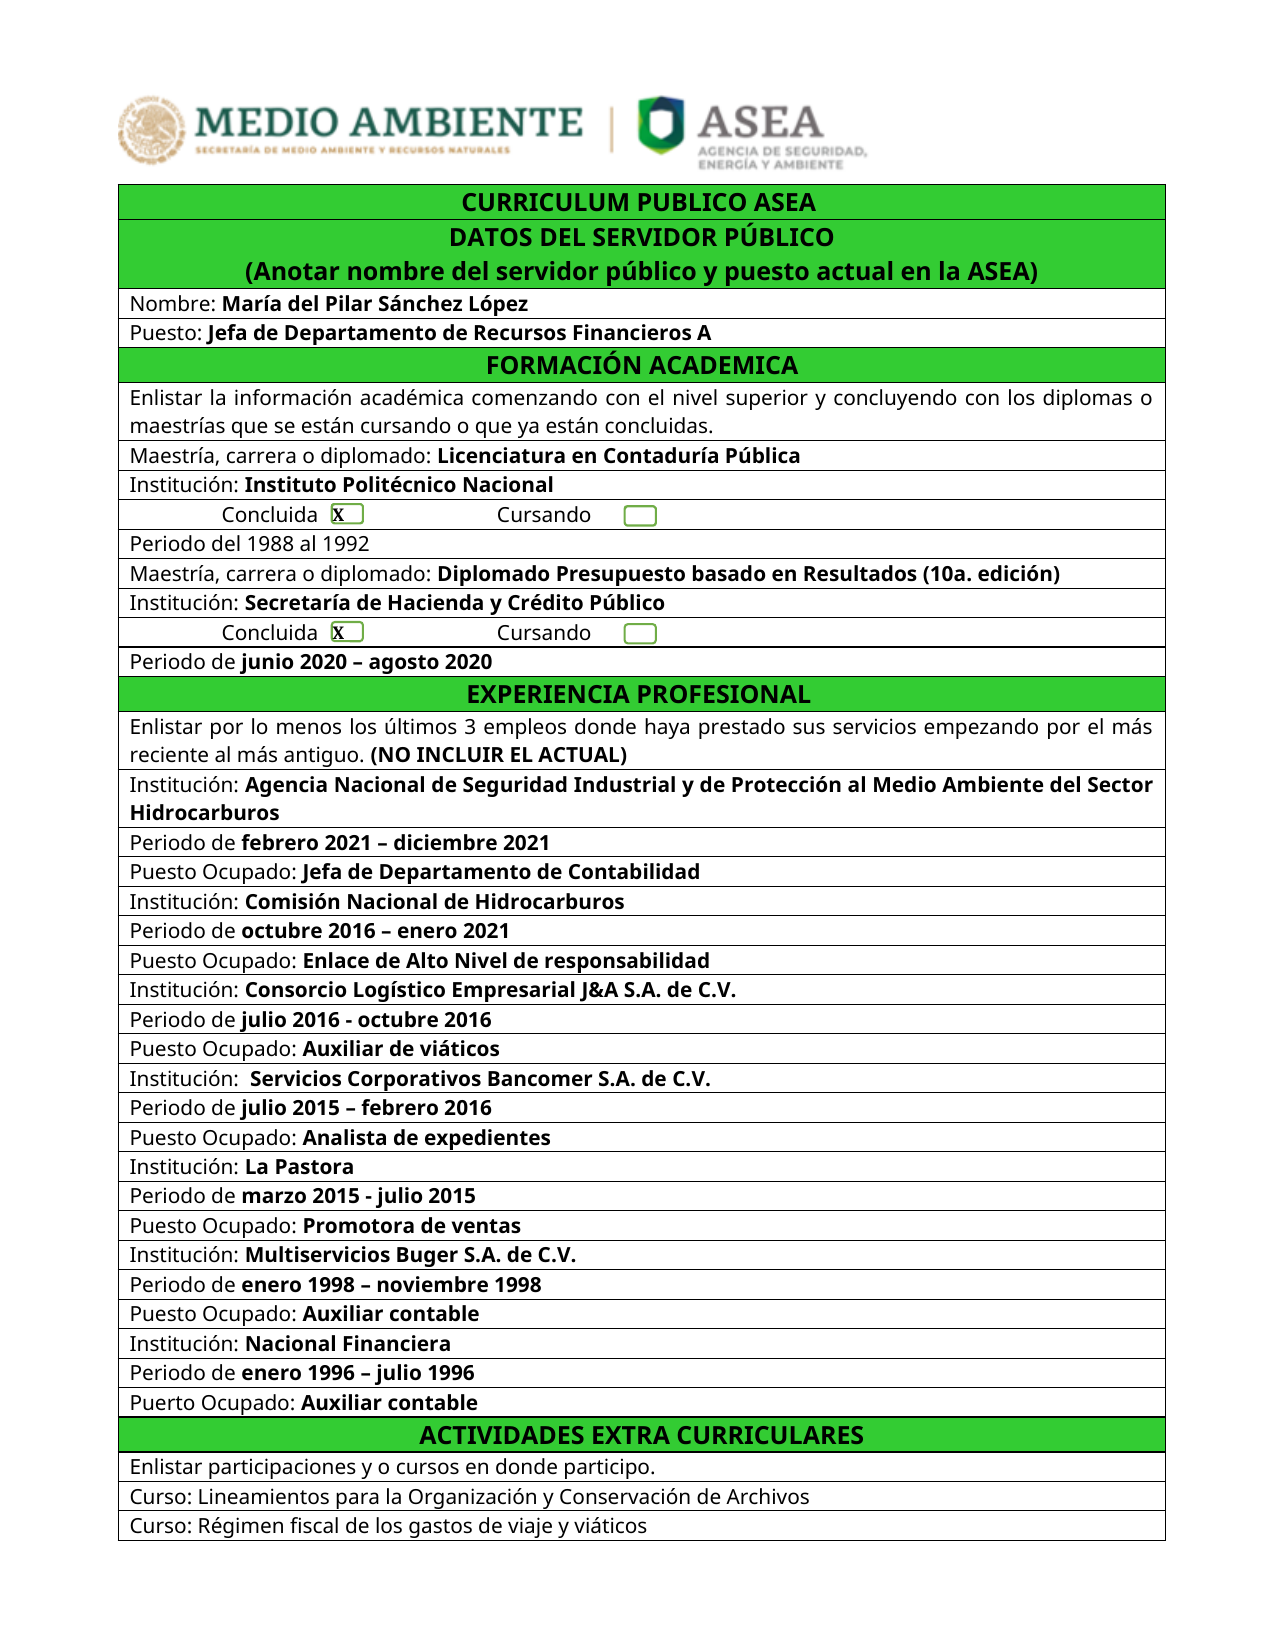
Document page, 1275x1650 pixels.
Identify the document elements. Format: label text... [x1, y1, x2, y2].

table_cell Enlistar la información académica comenzando con el nivel superior y concluyendo con los diplomas o maestrías que se están cursando o que ya están concluidas. [119, 383, 1165, 440]
table_cell Periodo de junio 2020 – agosto 2020 [119, 648, 1165, 676]
table_cell DATOS DEL SERVIDOR PÚBLICO (Anotar nombre del servidor público y puesto actual en la ASEA) [119, 220, 1165, 288]
table_cell Puesto: Jefa de Departamento de Recursos Financieros A [119, 319, 1165, 347]
table_cell Institución: Secretaría de Hacienda y Crédito Público [119, 589, 1165, 617]
table_cell Periodo de julio 2015 – febrero 2016 [119, 1093, 1165, 1122]
table_cell Institución: Agencia Nacional de Seguridad Industrial y de Protección al Medio Ambiente del Sector Hidrocarburos [119, 770, 1165, 827]
table_cell Maestría, carrera o diplomado: Licenciatura en Contaduría Pública [119, 441, 1165, 469]
table_cell Puesto Ocupado: Analista de expedientes [119, 1123, 1165, 1151]
table_cell Maestría, carrera o diplomado: Diplomado Presupuesto basado en Resultados (10a. edición) [119, 559, 1165, 587]
table_cell Institución: Multiservicios Buger S.A. de C.V. [119, 1241, 1165, 1269]
table_cell Concluida Cursando [119, 500, 1165, 528]
table_cell Institución: Comisión Nacional de Hidrocarburos [119, 887, 1165, 915]
table_cell EXPERIENCIA PROFESIONAL [119, 677, 1165, 711]
table_cell Enlistar participaciones y o cursos en donde participo. [119, 1453, 1165, 1481]
table_cell Periodo de julio 2016 - octubre 2016 [119, 1005, 1165, 1033]
table_cell Nombre: María del Pilar Sánchez López [119, 289, 1165, 317]
table_cell Institución: Instituto Politécnico Nacional [119, 471, 1165, 499]
table_cell Curso: Régimen fiscal de los gastos de viaje y viáticos [119, 1511, 1165, 1540]
table_cell Puesto Ocupado: Promotora de ventas [119, 1211, 1165, 1239]
table_cell Puesto Ocupado: Jefa de Departamento de Contabilidad [119, 857, 1165, 886]
table_cell Periodo de febrero 2021 – diciembre 2021 [119, 828, 1165, 856]
table_cell FORMACIÓN ACADEMICA [119, 348, 1165, 382]
table_cell Institución: La Pastora [119, 1152, 1165, 1181]
table_cell Institución: Servicios Corporativos Bancomer S.A. de C.V. [119, 1064, 1165, 1092]
table_cell Puerto Ocupado: Auxiliar contable [119, 1388, 1165, 1416]
table_cell Periodo de octubre 2016 – enero 2021 [119, 916, 1165, 945]
table_cell Enlistar por lo menos los últimos 3 empleos donde haya prestado sus servicios empezando por el más reciente al más antiguo. (NO INCLUIR EL ACTUAL) [119, 712, 1165, 769]
table_cell Puesto Ocupado: Enlace de Alto Nivel de responsabilidad [119, 946, 1165, 974]
table_cell Periodo del 1988 al 1992 [119, 530, 1165, 558]
table_cell Periodo de enero 1998 – noviembre 1998 [119, 1270, 1165, 1298]
table_cell Puesto Ocupado: Auxiliar de viáticos [119, 1034, 1165, 1063]
table_cell Periodo de enero 1996 – julio 1996 [119, 1359, 1165, 1387]
table_cell ACTIVIDADES EXTRA CURRICULARES [119, 1418, 1165, 1451]
table_cell Institución: Consorcio Logístico Empresarial J&A S.A. de C.V. [119, 975, 1165, 1004]
table_header CURRICULUM PUBLICO ASEA [119, 185, 1165, 219]
table_cell Institución: Nacional Financiera [119, 1329, 1165, 1357]
table_cell Concluida Cursando [119, 618, 1165, 646]
table_cell Periodo de marzo 2015 - julio 2015 [119, 1182, 1165, 1210]
table_cell Curso: Lineamientos para la Organización y Conservación de Archivos [119, 1482, 1165, 1510]
table_cell Puesto Ocupado: Auxiliar contable [119, 1300, 1165, 1328]
